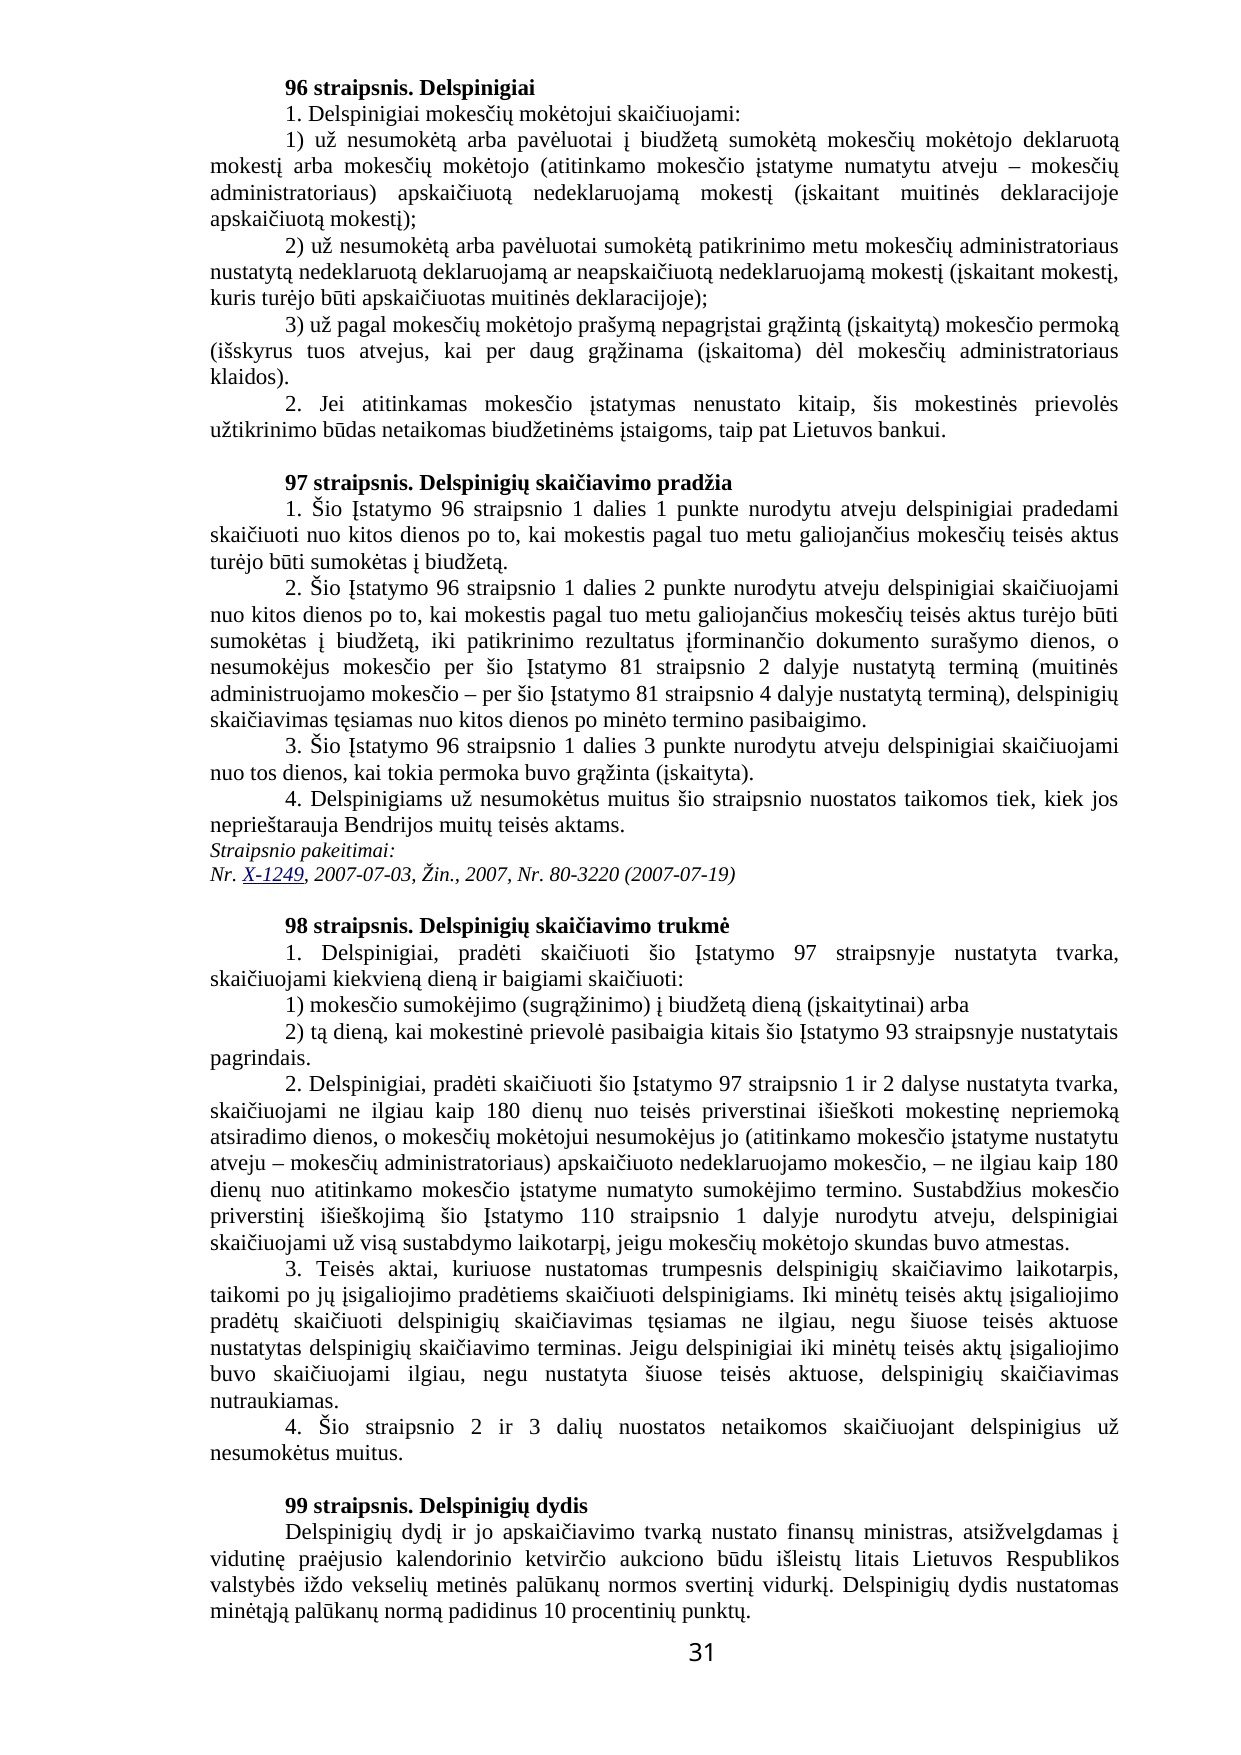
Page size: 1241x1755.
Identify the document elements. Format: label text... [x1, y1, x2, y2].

text 1. Šio Įstatymo 96 straipsnio 1 dalies 1 punkte nurodytu atveju delspinigiai pradedami skaičiuoti nuo kitos dienos po to, kai mokestis pagal tuo metu galiojančius mokesčių teisės aktus turėjo būti sumokėtas į biudžetą. [210, 495, 1120, 574]
text 96 straipsnis. Delspinigiai [210, 73, 1120, 100]
text 3. Šio Įstatymo 96 straipsnio 1 dalies 3 punkte nurodytu atveju delspinigiai skaičiuojami nuo tos dienos, kai tokia permoka buvo grąžinta (įskaityta). [210, 732, 1120, 785]
text 2. Šio Įstatymo 96 straipsnio 1 dalies 2 punkte nurodytu atveju delspinigiai skaičiuojami nuo kitos dienos po to, kai mokestis pagal tuo metu galiojančius mokesčių teisės aktus turėjo būti sumokėtas į biudžetą, iki patikrinimo rezultatus įforminančio dokumento surašymo dienos, o nesumokėjus mokesčio per šio Įstatymo 81 straipsnio 2 dalyje nustatytą terminą (muitinės administruojamo mokesčio – per šio Įstatymo 81 straipsnio 4 dalyje nustatytą terminą), delspinigių skaičiavimas tęsiamas nuo kitos dienos po minėto termino pasibaigimo. [210, 574, 1120, 732]
text 1. Delspinigiai mokesčių mokėtojui skaičiuojami: [210, 100, 1120, 126]
text Delspinigių dydį ir jo apskaičiavimo tvarką nustato finansų ministras, atsižvelgdamas į vidutinę praėjusio kalendorinio ketvirčio aukciono būdu išleistų litais Lietuvos Respublikos valstybės iždo vekselių metinės palūkanų normos svertinį vidurkį. Delspinigių dydis nustatomas minėtąją palūkanų normą padidinus 10 procentinių punktų. [210, 1518, 1120, 1624]
text 4. Šio straipsnio 2 ir 3 dalių nuostatos netaikomos skaičiuojant delspinigius už nesumokėtus muitus. [210, 1413, 1120, 1466]
text 2) už nesumokėtą arba pavėluotai sumokėtą patikrinimo metu mokesčių administratoriaus nustatytą nedeklaruotą deklaruojamą ar neapskaičiuotą nedeklaruojamą mokestį (įskaitant mokestį, kuris turėjo būti apskaičiuotas muitinės deklaracijoje); [210, 232, 1120, 311]
text 2. Jei atitinkamas mokesčio įstatymas nenustato kitaip, šis mokestinės prievolės užtikrinimo būdas netaikomas biudžetinėms įstaigoms, taip pat Lietuvos bankui. [210, 390, 1120, 442]
text 2. Delspinigiai, pradėti skaičiuoti šio Įstatymo 97 straipsnio 1 ir 2 dalyse nustatyta tvarka, skaičiuojami ne ilgiau kaip 180 dienų nuo teisės priverstinai išieškoti mokestinę nepriemoką atsiradimo dienos, o mokesčių mokėtojui nesumokėjus jo (atitinkamo mokesčio įstatyme nustatytu atveju – mokesčių administratoriaus) apskaičiuoto nedeklaruojamo mokesčio, – ne ilgiau kaip 180 dienų nuo atitinkamo mokesčio įstatyme numatyto sumokėjimo termino. Sustabdžius mokesčio priverstinį išieškojimą šio Įstatymo 110 straipsnio 1 dalyje nurodytu atveju, delspinigiai skaičiuojami už visą sustabdymo laikotarpį, jeigu mokesčių mokėtojo skundas buvo atmestas. [210, 1070, 1120, 1255]
text 98 straipsnis. Delspinigių skaičiavimo trukmė [210, 912, 1120, 939]
text 3. Teisės aktai, kuriuose nustatomas trumpesnis delspinigių skaičiavimo laikotarpis, taikomi po jų įsigaliojimo pradėtiems skaičiuoti delspinigiams. Iki minėtų teisės aktų įsigaliojimo pradėtų skaičiuoti delspinigių skaičiavimas tęsiamas ne ilgiau, negu šiuose teisės aktuose nustatytas delspinigių skaičiavimo terminas. Jeigu delspinigiai iki minėtų teisės aktų įsigaliojimo buvo skaičiuojami ilgiau, negu nustatyta šiuose teisės aktuose, delspinigių skaičiavimas nutraukiamas. [210, 1255, 1120, 1413]
text 3) už pagal mokesčių mokėtojo prašymą nepagrįstai grąžintą (įskaitytą) mokesčio permoką (išskyrus tuos atvejus, kai per daug grąžinama (įskaitoma) dėl mokesčių administratoriaus klaidos). [210, 311, 1120, 390]
text 1) mokesčio sumokėjimo (sugrąžinimo) į biudžetą dieną (įskaitytinai) arba [210, 991, 1120, 1018]
text 4. Delspinigiams už nesumokėtus muitus šio straipsnio nuostatos taikomos tiek, kiek jos neprieštarauja Bendrijos muitų teisės aktams. [210, 785, 1120, 838]
text Straipsnio pakeitimai: [210, 838, 1120, 862]
text 1) už nesumokėtą arba pavėluotai į biudžetą sumokėtą mokesčių mokėtojo deklaruotą mokestį arba mokesčių mokėtojo (atitinkamo mokesčio įstatyme numatytu atveju – mokesčių administratoriaus) apskaičiuotą nedeklaruojamą mokestį (įskaitant muitinės deklaracijoje apskaičiuotą mokestį); [210, 126, 1120, 232]
text Nr. X-1249, 2007-07-03, Žin., 2007, Nr. 80-3220 (2007-07-19) [210, 862, 1120, 886]
text 97 straipsnis. Delspinigių skaičiavimo pradžia [210, 469, 1120, 495]
text 99 straipsnis. Delspinigių dydis [210, 1492, 1120, 1518]
text 2) tą dieną, kai mokestinė prievolė pasibaigia kitais šio Įstatymo 93 straipsnyje nustatytais pagrindais. [210, 1018, 1120, 1070]
text 1. Delspinigiai, pradėti skaičiuoti šio Įstatymo 97 straipsnyje nustatyta tvarka, skaičiuojami kiekvieną dieną ir baigiami skaičiuoti: [210, 939, 1120, 991]
